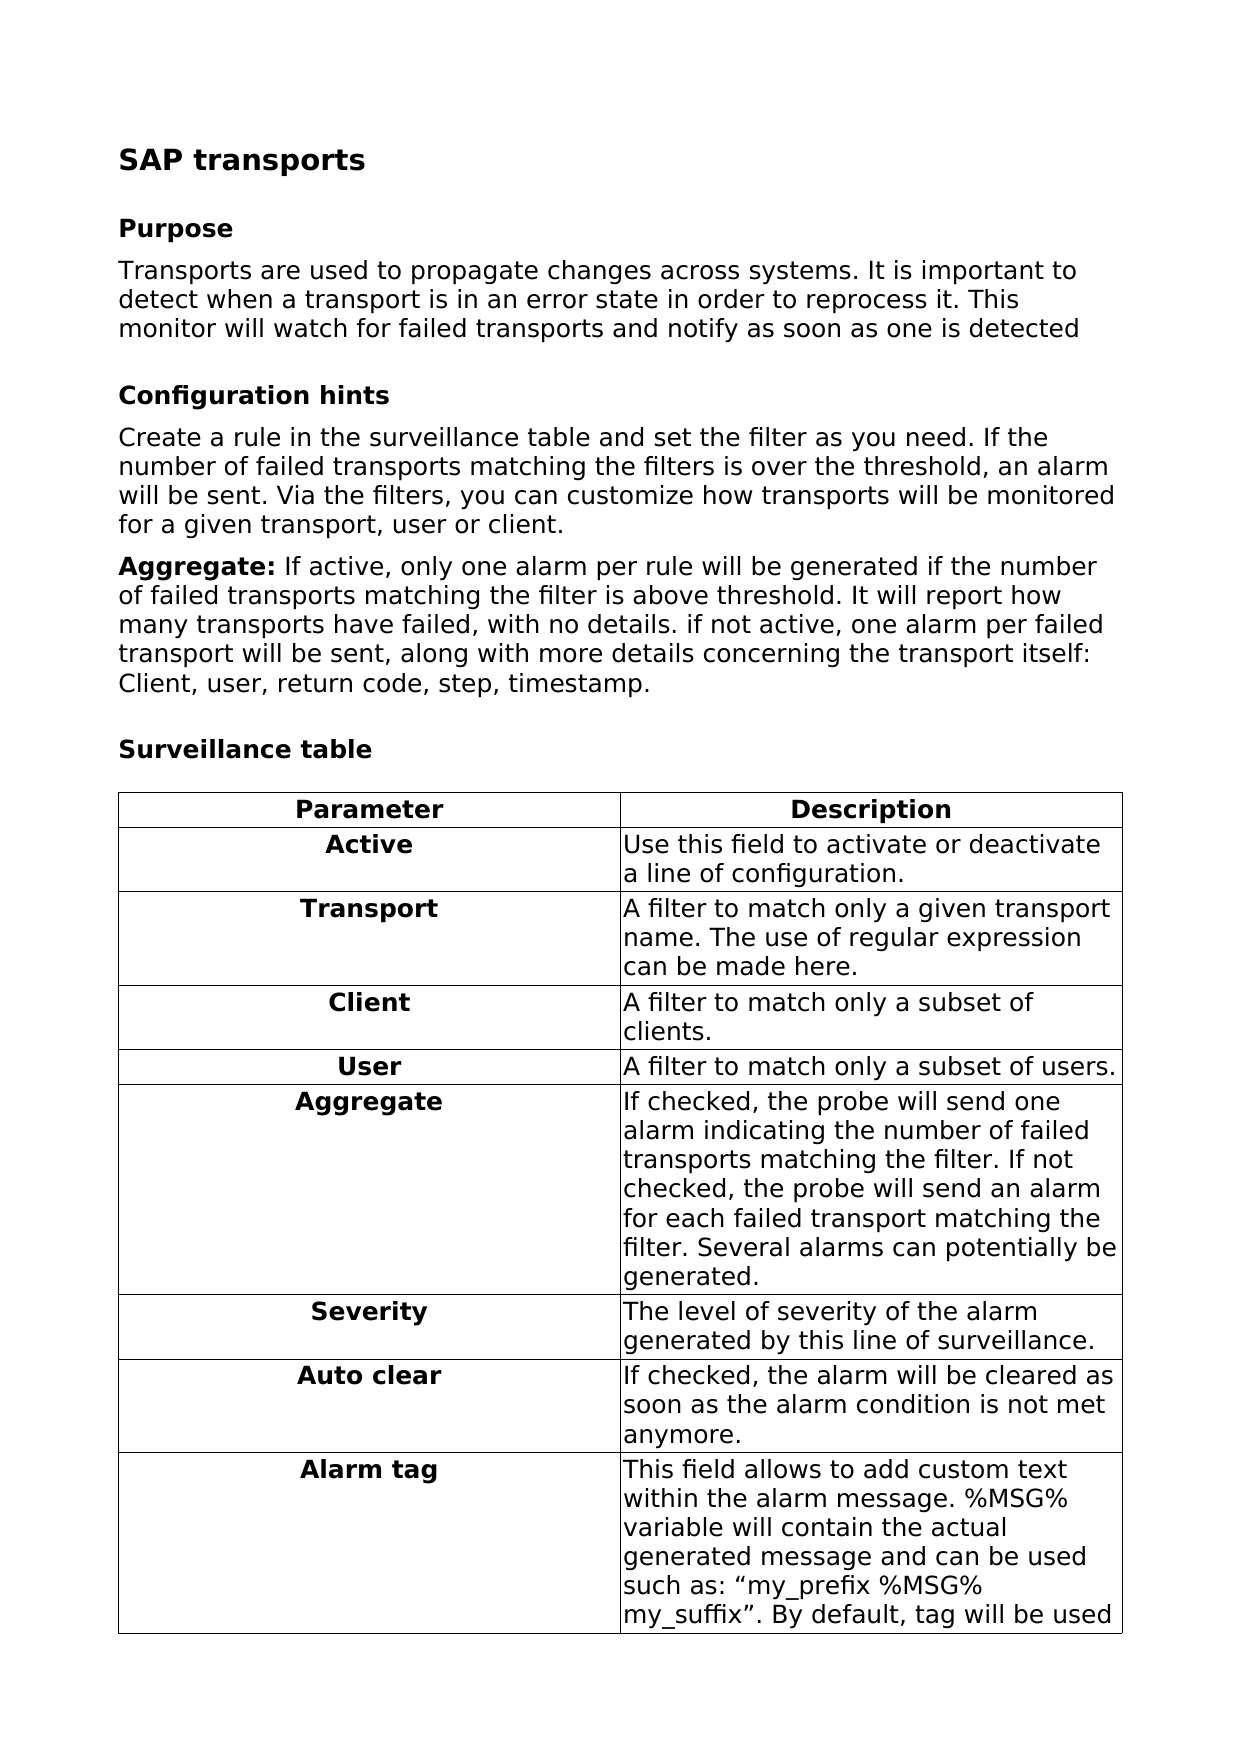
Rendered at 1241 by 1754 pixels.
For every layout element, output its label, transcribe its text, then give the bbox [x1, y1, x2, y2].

subtitle Surveillance table [118, 735, 1122, 764]
subtitle SAP transports [118, 143, 1122, 177]
table_cell The level of severity of the alarm generated by this line of surveillance. [621, 1295, 1122, 1358]
table_cell If checked, the alarm will be cleared as soon as the alarm condition is not met anymore. [621, 1360, 1122, 1452]
subtitle Purpose [118, 214, 1122, 244]
table_cell This field allows to add custom text within the alarm message. %MSG% variable will contain the actual generated message and can be used such as: “my_prefix %MSG% my_suffix”. By default, tag will be used [621, 1453, 1122, 1633]
table_cell Alarm tag [119, 1453, 620, 1633]
table_cell User [119, 1050, 620, 1084]
table_cell Use this field to activate or deactivate a line of configuration. [621, 828, 1122, 891]
table_header Description [621, 793, 1122, 827]
table_cell A filter to match only a subset of clients. [621, 986, 1122, 1049]
text Aggregate: If active, only one alarm per rule will be generated if the number of failed transports matching the filter is above threshold. It will report how many transports have failed, with no details. if not active, one alarm per failed transport will be sent, along with more details concerning the transport itself: Client, user, return code, step, timestamp. [118, 552, 1122, 698]
text Transports are used to propagate changes across systems. It is important to detect when a transport is in an error state in order to reprocess it. This monitor will watch for failed transports and notify as soon as one is detected [118, 256, 1122, 344]
table_cell A filter to match only a subset of users. [621, 1050, 1122, 1084]
table_header Parameter [119, 793, 620, 827]
subtitle Configuration hints [118, 381, 1122, 410]
table_cell Client [119, 986, 620, 1049]
table_cell Transport [119, 892, 620, 985]
table_cell Severity [119, 1295, 620, 1358]
table_cell If checked, the probe will send one alarm indicating the number of failed transports matching the filter. If not checked, the probe will send an alarm for each failed transport matching the filter. Several alarms can potentially be generated. [621, 1085, 1122, 1294]
table_cell Auto clear [119, 1360, 620, 1452]
table_cell A filter to match only a given transport name. The use of regular expression can be made here. [621, 892, 1122, 985]
text Create a rule in the surveillance table and set the filter as you need. If the number of failed transports matching the filters is over the threshold, an alarm will be sent. Via the filters, you can customize how transports will be monitored for a given transport, user or client. [118, 423, 1122, 539]
table_cell Aggregate [119, 1085, 620, 1294]
table_cell Active [119, 828, 620, 891]
